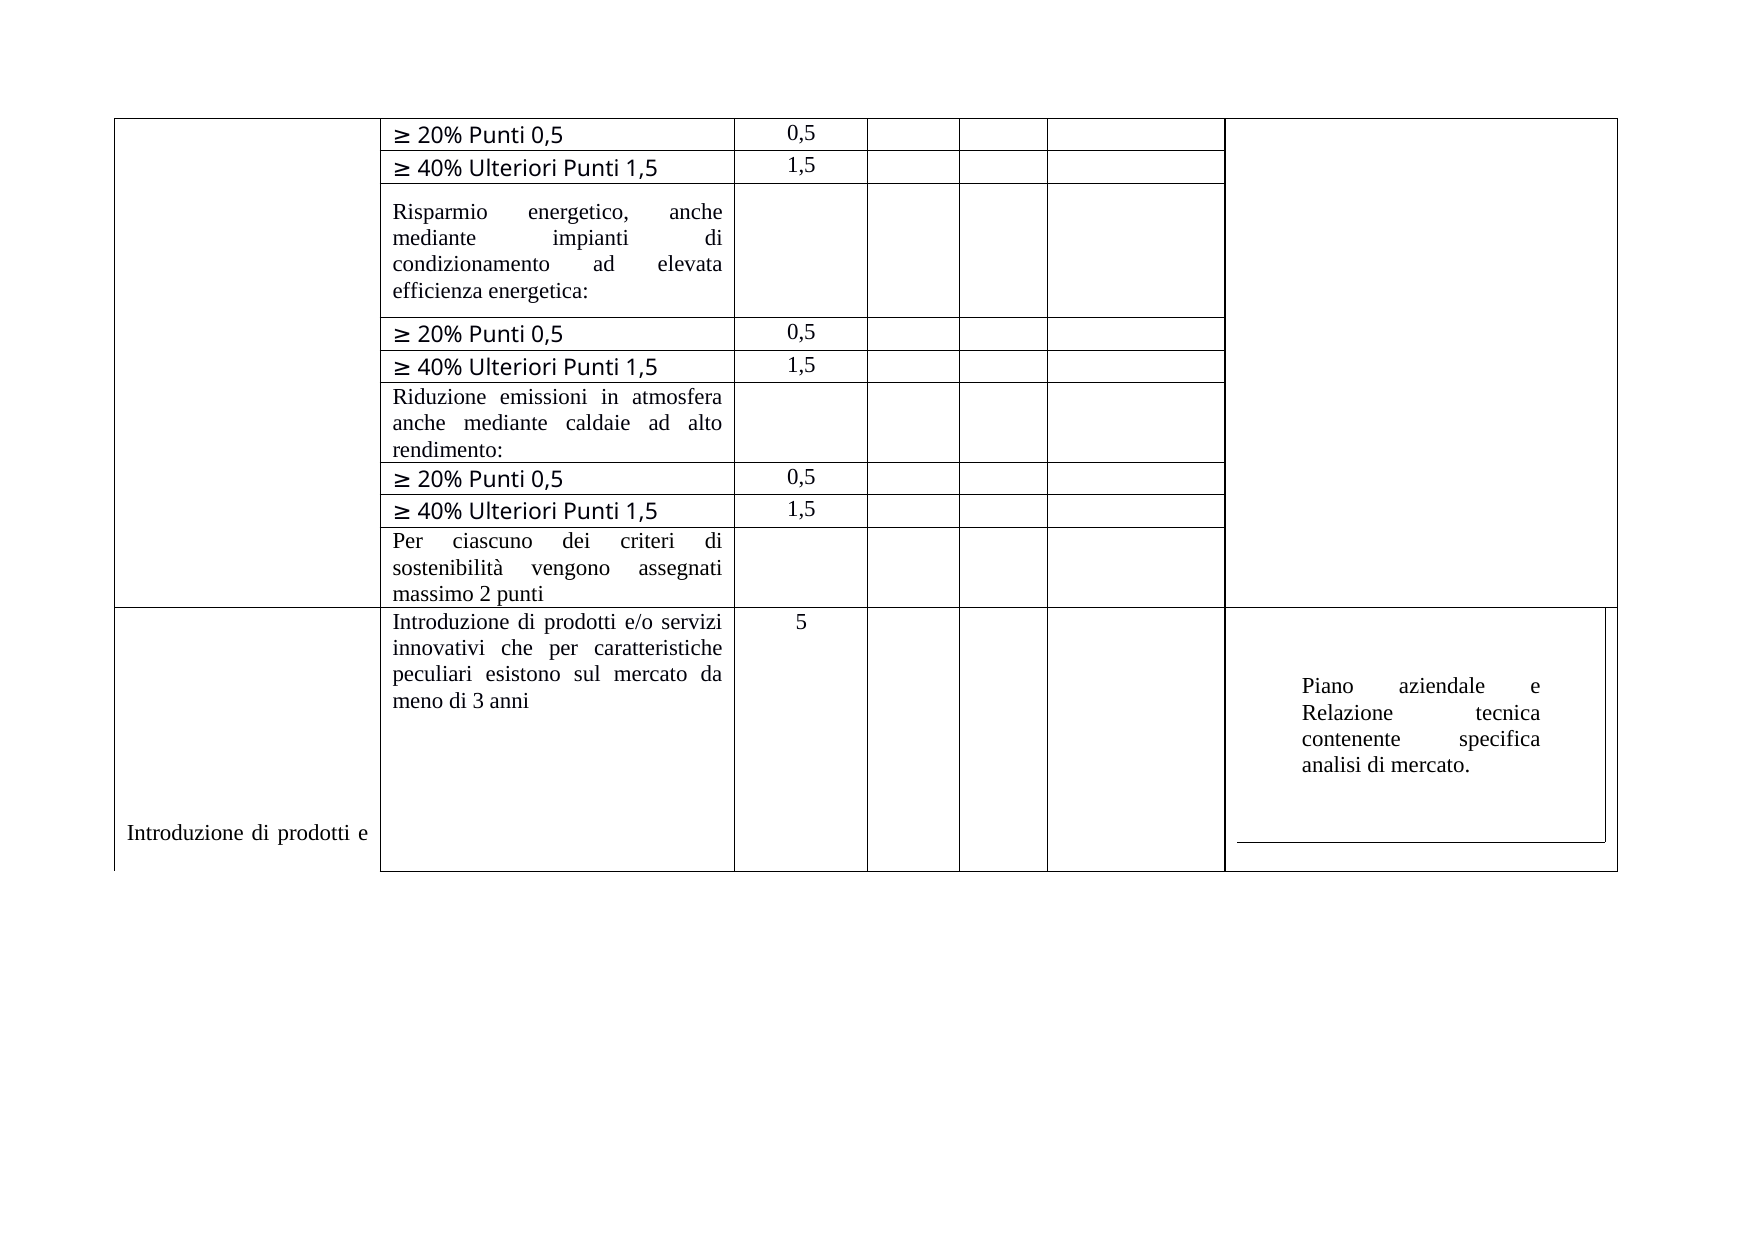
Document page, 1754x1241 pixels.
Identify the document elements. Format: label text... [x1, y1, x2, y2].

table_cell [868, 184, 959, 317]
table_cell 1,5 [735, 151, 867, 183]
table_cell [868, 495, 959, 527]
table_cell [868, 463, 959, 494]
table_cell [1048, 608, 1224, 871]
table_cell [1048, 184, 1224, 317]
table_cell [960, 463, 1047, 494]
table_cell Per ciascuno dei criteri di sostenibilità vengono assegnati massimo 2 punti [381, 528, 734, 607]
table_cell [868, 151, 959, 183]
table_cell 1,5 [735, 495, 867, 527]
table_cell [960, 383, 1047, 462]
table_cell [868, 119, 959, 150]
table_cell [960, 318, 1047, 349]
table_cell [1226, 119, 1617, 607]
table_cell Riduzione emissioni in atmosfera anche mediante caldaie ad alto rendimento: [381, 383, 734, 462]
table_cell Risparmio energetico, anche mediante impianti di condizionamento ad elevata efficienza energetica: [381, 184, 734, 317]
table_cell [960, 119, 1047, 150]
table_cell [868, 608, 959, 871]
table_cell 0,5 [735, 119, 867, 150]
table_cell ≥ 20% Punti 0,5 [381, 119, 734, 150]
table_cell [735, 184, 867, 317]
table_cell 0,5 [735, 463, 867, 494]
table_cell [735, 528, 867, 607]
table_cell Introduzione di prodotti e/o servizi innovativi che per caratteristiche peculiari esistono sul mercato da meno di 3 anni [381, 608, 734, 871]
table_cell [960, 608, 1047, 871]
table_cell 5 [735, 608, 867, 871]
table_cell [1048, 528, 1224, 607]
table_cell [1048, 119, 1224, 150]
table_cell [960, 151, 1047, 183]
table_cell ≥ 20% Punti 0,5 [381, 318, 734, 349]
table_cell 0,5 [735, 318, 867, 349]
table_cell 1,5 [735, 351, 867, 382]
table_cell [735, 383, 867, 462]
table_cell [960, 184, 1047, 317]
table_cell [1048, 495, 1224, 527]
table_cell Introduzione di prodotti e [115, 608, 380, 871]
table_cell [1048, 383, 1224, 462]
table_cell [960, 351, 1047, 382]
table_cell [115, 119, 380, 607]
table_cell [1048, 151, 1224, 183]
table_cell [868, 383, 959, 462]
table_cell ≥ 40% Ulteriori Punti 1,5 [381, 495, 734, 527]
table_cell [1048, 351, 1224, 382]
table_cell [868, 318, 959, 349]
table_cell ≥ 40% Ulteriori Punti 1,5 [381, 351, 734, 382]
table_cell [960, 495, 1047, 527]
table_cell [960, 528, 1047, 607]
table_cell [868, 528, 959, 607]
table_cell [868, 351, 959, 382]
table_cell [1048, 463, 1224, 494]
table_cell ≥ 20% Punti 0,5 [381, 463, 734, 494]
table_cell ≥ 40% Ulteriori Punti 1,5 [381, 151, 734, 183]
table_cell [1048, 318, 1224, 349]
table_cell Piano aziendale e Relazione tecnica contenente specifica analisi di mercato. [1226, 608, 1617, 871]
